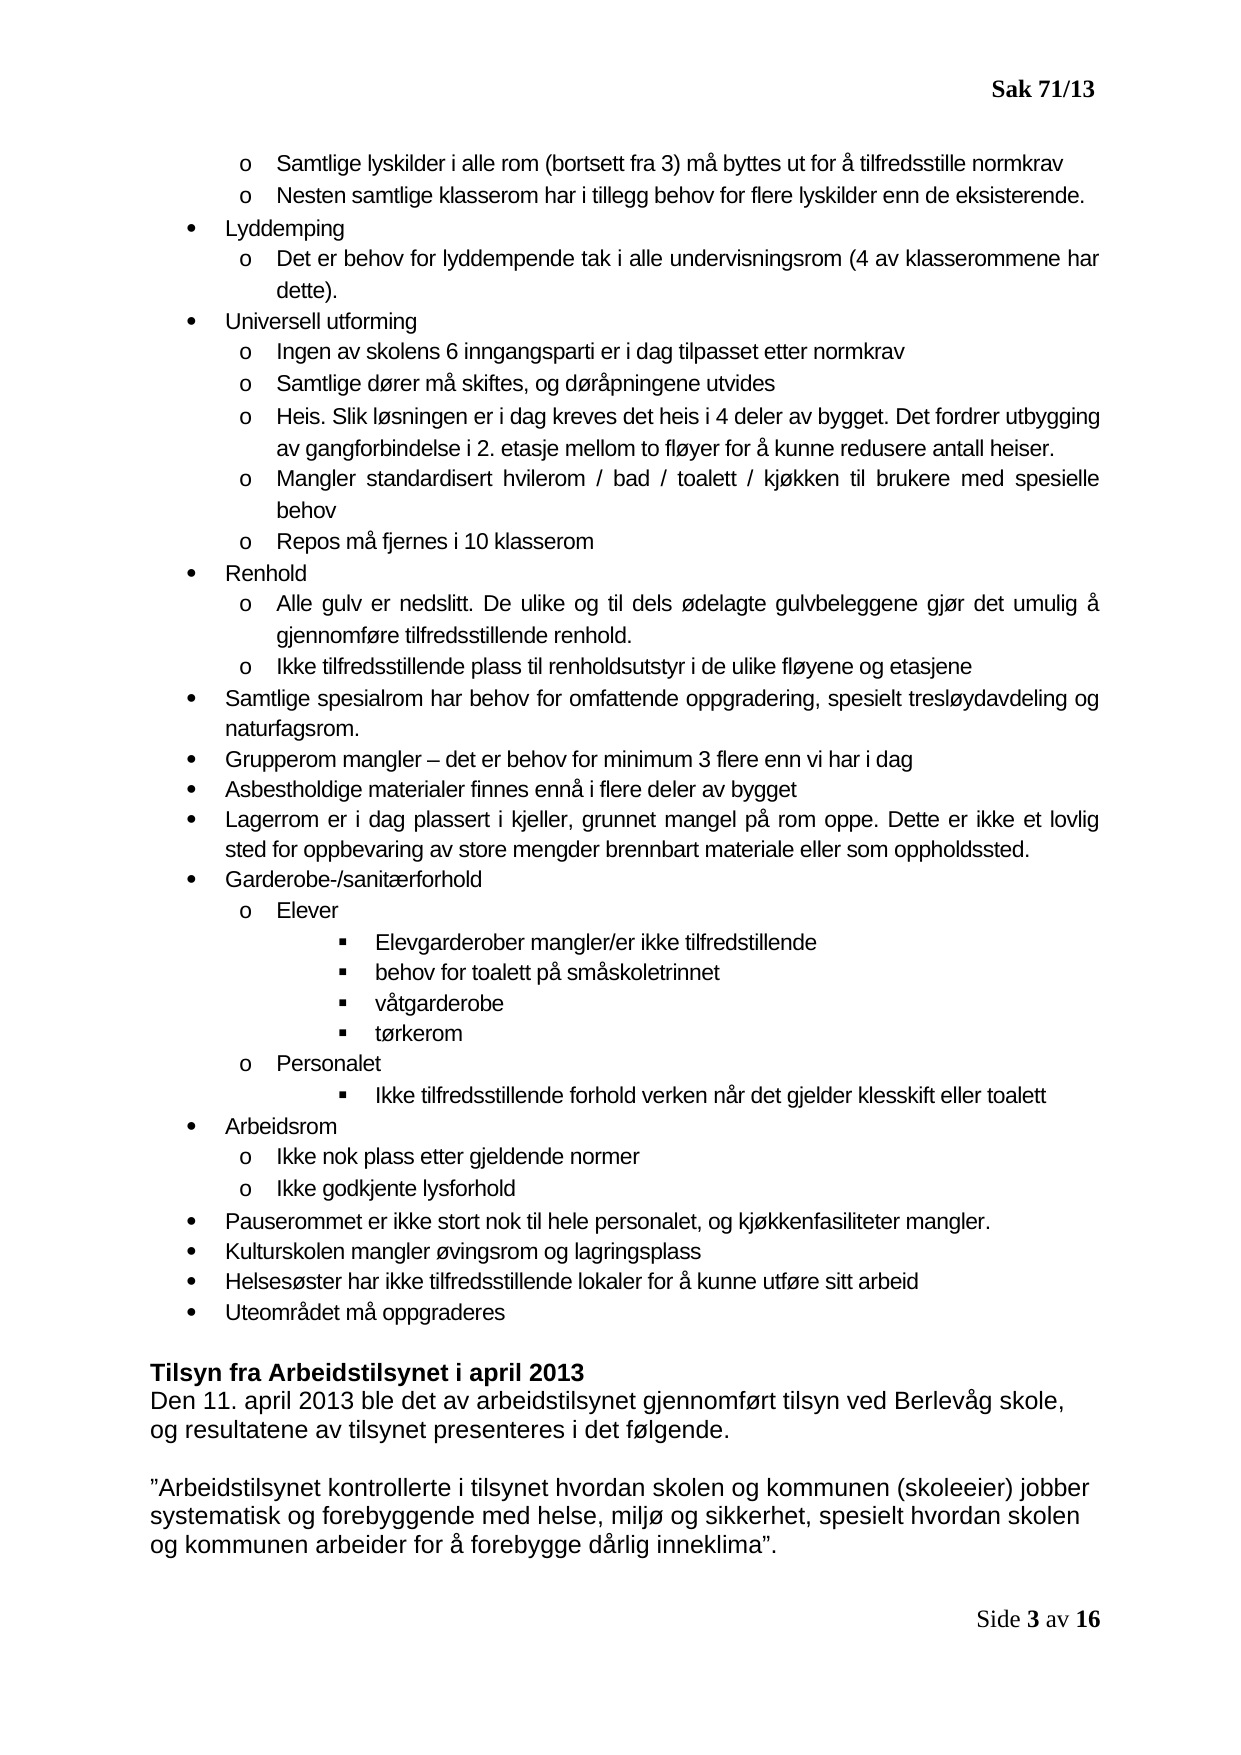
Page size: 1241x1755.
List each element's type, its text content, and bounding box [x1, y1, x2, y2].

list Alle gulv er nedslitt. De ulike og til dels ødelagte gulvbeleggene gjør det umulig å gjennomføre tilfredsstillende renhold. [239, 590, 1100, 649]
list Garderobe-/sanitærforhold [187, 866, 1100, 893]
list Elevgarderober mangler/er ikke tilfredstillende [337, 929, 1100, 956]
list Det er behov for lyddempende tak i alle undervisningsrom (4 av klasserommene har dette). [239, 245, 1100, 304]
list Lagerrom er i dag plassert i kjeller, grunnet mangel på rom oppe. Dette er ikke et lovlig sted for oppbevaring av store mengder brennbart materiale eller som oppholdssted. [187, 806, 1100, 863]
list Samtlige dører må skiftes, og døråpningene utvides [239, 370, 1100, 399]
list Arbeidsrom [187, 1113, 1100, 1139]
list Lyddemping [187, 215, 1100, 241]
list Asbestholdige materialer finnes ennå i flere deler av bygget [187, 776, 1100, 802]
list tørkerom [337, 1020, 1100, 1046]
list Kulturskolen mangler øvingsrom og lagringsplass [187, 1238, 1100, 1264]
text Den 11. april 2013 ble det av arbeidstilsynet gjennomført tilsyn ved Berlevåg skole, og resultatene av tilsynet presenteres i det følgende. [150, 1386, 1100, 1444]
list Ikke tilfredsstillende forhold verken når det gjelder klesskift eller toalett [337, 1082, 1100, 1109]
text Tilsyn fra Arbeidstilsynet i april 2013 [150, 1357, 1100, 1386]
list Samtlige lyskilder i alle rom (bortsett fra 3) må byttes ut for å tilfredsstille normkrav [239, 150, 1100, 178]
list Ikke nok plass etter gjeldende normer [239, 1143, 1100, 1171]
list Grupperom mangler – det er behov for minimum 3 flere enn vi har i dag [187, 746, 1100, 772]
list Samtlige spesialrom har behov for omfattende oppgradering, spesielt tresløydavdeling og naturfagsrom. [187, 685, 1100, 742]
list Pauserommet er ikke stort nok til hele personalet, og kjøkkenfasiliteter mangler. [187, 1208, 1100, 1234]
list Elever [239, 897, 1100, 925]
list våtgarderobe [337, 989, 1100, 1016]
list Ingen av skolens 6 inngangsparti er i dag tilpasset etter normkrav [239, 338, 1100, 366]
list Ikke godkjente lysforhold [239, 1175, 1100, 1204]
list Heis. Slik løsningen er i dag kreves det heis i 4 deler av bygget. Det fordrer utbygging av gangforbindelse i 2. etasje mellom to fløyer for å kunne redusere antall heiser. [239, 403, 1100, 461]
list Renhold [187, 560, 1100, 586]
list Repos må fjernes i 10 klasserom [239, 528, 1100, 556]
list Personalet [239, 1050, 1100, 1078]
list Mangler standardisert hvilerom / bad / toalett / kjøkken til brukere med spesielle behov [239, 465, 1100, 524]
text ”Arbeidstilsynet kontrollerte i tilsynet hvordan skolen og kommunen (skoleeier) jobber systematisk og forebyggende med helse, miljø og sikkerhet, spesielt hvordan skolen og kommunen arbeider for å forebygge dårlig inneklima”. [150, 1472, 1100, 1559]
list Helsesøster har ikke tilfredsstillende lokaler for å kunne utføre sitt arbeid [187, 1268, 1100, 1295]
list Nesten samtlige klasserom har i tillegg behov for flere lyskilder enn de eksisterende. [239, 182, 1100, 211]
list Uteområdet må oppgraderes [187, 1298, 1100, 1325]
list Universell utforming [187, 308, 1100, 334]
list Ikke tilfredsstillende plass til renholdsutstyr i de ulike fløyene og etasjene [239, 653, 1100, 681]
list behov for toalett på småskoletrinnet [337, 959, 1100, 986]
